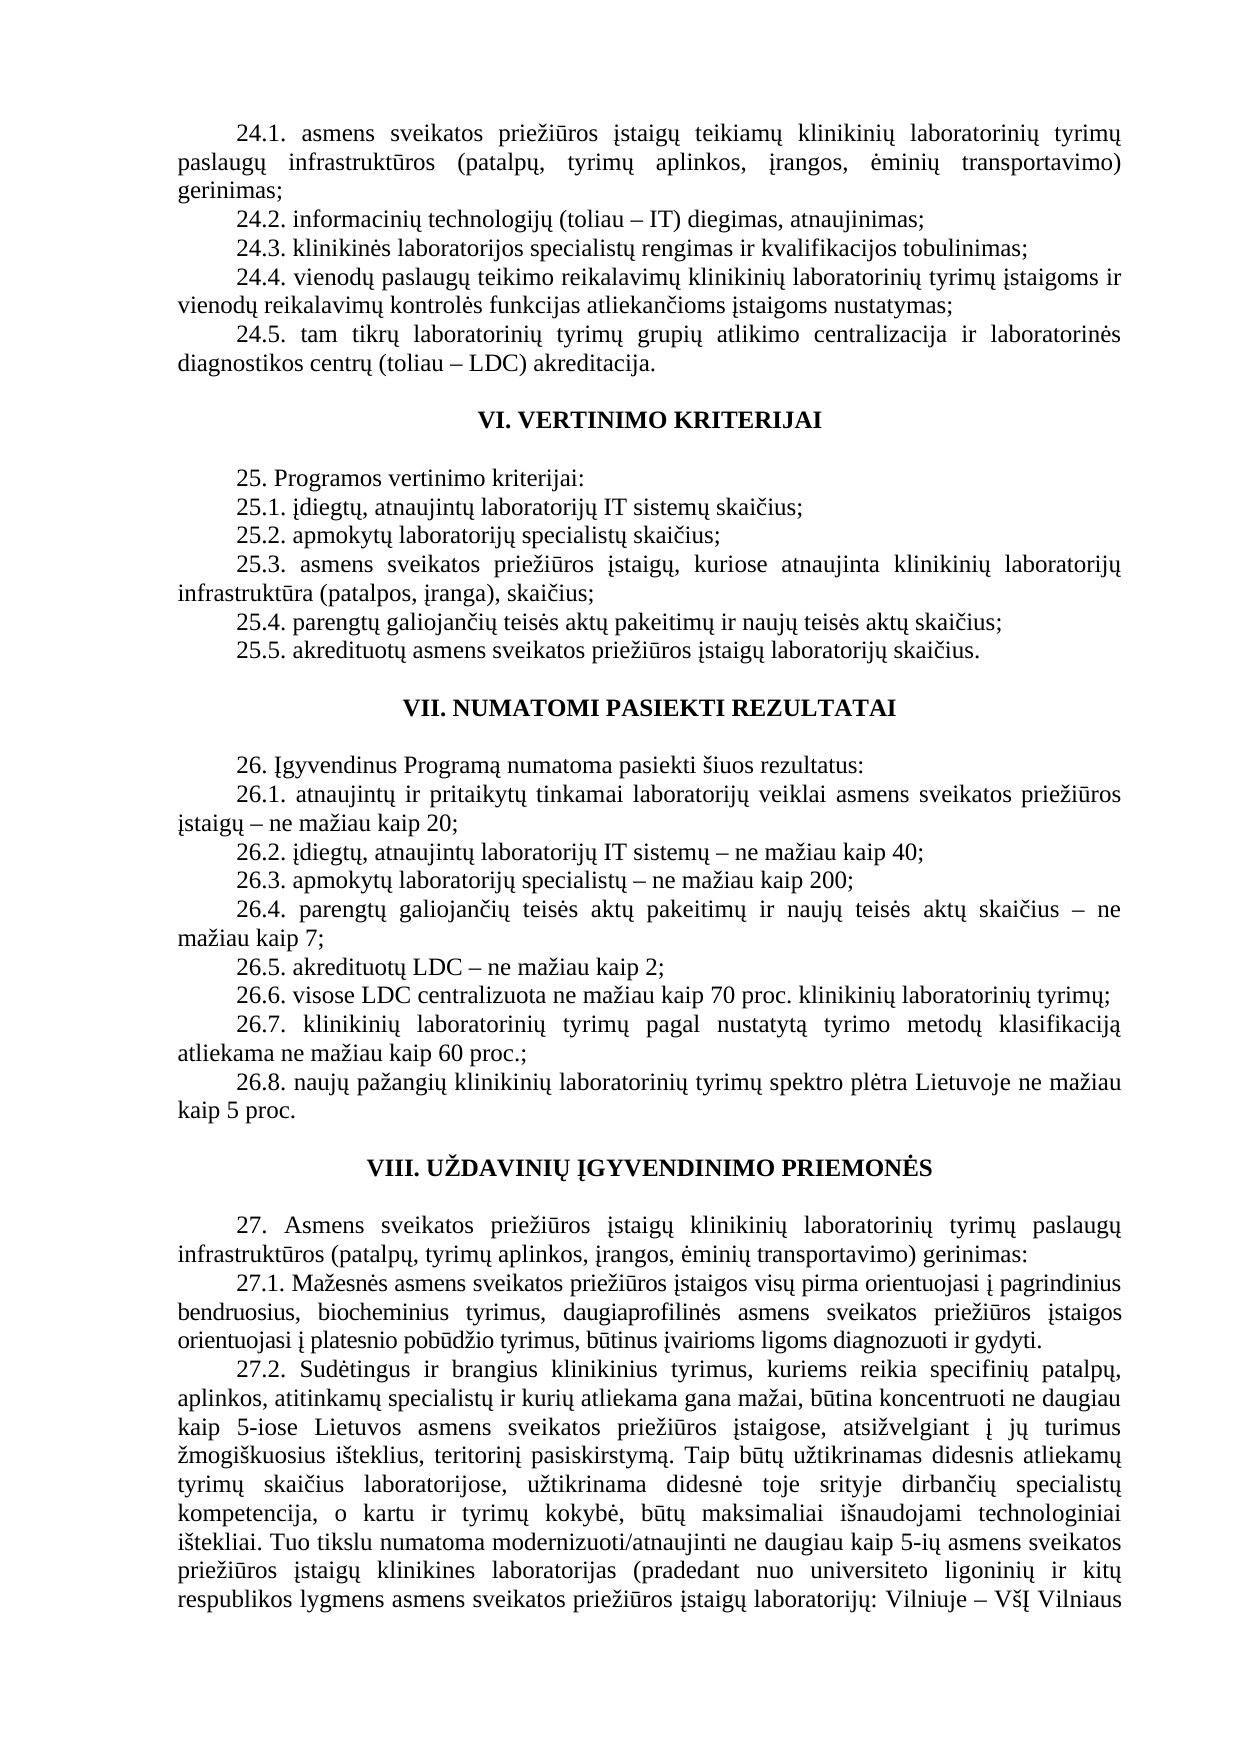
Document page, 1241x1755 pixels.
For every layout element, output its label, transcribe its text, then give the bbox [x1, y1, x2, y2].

text VII. NUMATOMI PASIEKTI REZULTATAI [177, 693, 1122, 722]
text 24.4. vienodų paslaugų teikimo reikalavimų klinikinių laboratorinių tyrimų įstaigoms ir vienodų reikalavimų kontrolės funkcijas atliekančioms įstaigoms nustatymas; [177, 262, 1122, 319]
text 27.2. Sudėtingus ir brangius klinikinius tyrimus, kuriems reikia specifinių patalpų, aplinkos, atitinkamų specialistų ir kurių atliekama gana mažai, būtina koncentruoti ne daugiau kaip 5-iose Lietuvos asmens sveikatos priežiūros įstaigose, atsižvelgiant į jų turimus žmogiškuosius išteklius, teritorinį pasiskirstymą. Taip būtų užtikrinamas didesnis atliekamų tyrimų skaičius laboratorijose, užtikrinama didesnė toje srityje dirbančių specialistų kompetencija, o kartu ir tyrimų kokybė, būtų maksimaliai išnaudojami technologiniai ištekliai. Tuo tikslu numatoma modernizuoti/atnaujinti ne daugiau kaip 5-ių asmens sveikatos priežiūros įstaigų klinikines laboratorijas (pradedant nuo universiteto ligoninių ir kitų respublikos lygmens asmens sveikatos priežiūros įstaigų laboratorijų: Vilniuje – VšĮ Vilniaus [177, 1354, 1122, 1613]
text 27.1. Mažesnės asmens sveikatos priežiūros įstaigos visų pirma orientuojasi į pagrindinius bendruosius, biocheminius tyrimus, daugiaprofilinės asmens sveikatos priežiūros įstaigos orientuojasi į platesnio pobūdžio tyrimus, būtinus įvairioms ligoms diagnozuoti ir gydyti. [177, 1268, 1122, 1354]
text 25.4. parengtų galiojančių teisės aktų pakeitimų ir naujų teisės aktų skaičius; [177, 607, 1122, 636]
text 26.7. klinikinių laboratorinių tyrimų pagal nustatytą tyrimo metodų klasifikaciją atliekama ne mažiau kaip 60 proc.; [177, 1009, 1122, 1067]
text 25.5. akredituotų asmens sveikatos priežiūros įstaigų laboratorijų skaičius. [177, 636, 1122, 664]
text 27. Asmens sveikatos priežiūros įstaigų klinikinių laboratorinių tyrimų paslaugų infrastruktūros (patalpų, tyrimų aplinkos, įrangos, ėminių transportavimo) gerinimas: [177, 1211, 1122, 1268]
text 26.8. naujų pažangių klinikinių laboratorinių tyrimų spektro plėtra Lietuvoje ne mažiau kaip 5 proc. [177, 1067, 1122, 1124]
text 25.3. asmens sveikatos priežiūros įstaigų, kuriose atnaujinta klinikinių laboratorijų infrastruktūra (patalpos, įranga), skaičius; [177, 549, 1122, 607]
text 24.3. klinikinės laboratorijos specialistų rengimas ir kvalifikacijos tobulinimas; [177, 233, 1122, 262]
text VIII. UŽDAVINIŲ ĮGYVENDINIMO PRIEMONĖS [177, 1153, 1122, 1182]
text VI. VERTINIMO KRITERIJAI [177, 406, 1122, 434]
text 26.4. parengtų galiojančių teisės aktų pakeitimų ir naujų teisės aktų skaičius – ne mažiau kaip 7; [177, 894, 1122, 952]
text 26.2. įdiegtų, atnaujintų laboratorijų IT sistemų – ne mažiau kaip 40; [177, 837, 1122, 866]
text 24.5. tam tikrų laboratorinių tyrimų grupių atlikimo centralizacija ir laboratorinės diagnostikos centrų (toliau – LDC) akreditacija. [177, 319, 1122, 377]
text 26.1. atnaujintų ir pritaikytų tinkamai laboratorijų veiklai asmens sveikatos priežiūros įstaigų – ne mažiau kaip 20; [177, 779, 1122, 837]
text 25. Programos vertinimo kriterijai: [177, 463, 1122, 492]
text 26.5. akredituotų LDC – ne mažiau kaip 2; [177, 952, 1122, 981]
text 24.2. informacinių technologijų (toliau – IT) diegimas, atnaujinimas; [177, 204, 1122, 233]
text 26. Įgyvendinus Programą numatoma pasiekti šiuos rezultatus: [177, 751, 1122, 779]
text 26.3. apmokytų laboratorijų specialistų – ne mažiau kaip 200; [177, 866, 1122, 894]
text 25.2. apmokytų laboratorijų specialistų skaičius; [177, 521, 1122, 549]
text 25.1. įdiegtų, atnaujintų laboratorijų IT sistemų skaičius; [177, 492, 1122, 521]
text 26.6. visose LDC centralizuota ne mažiau kaip 70 proc. klinikinių laboratorinių tyrimų; [177, 981, 1122, 1009]
text 24.1. asmens sveikatos priežiūros įstaigų teikiamų klinikinių laboratorinių tyrimų paslaugų infrastruktūros (patalpų, tyrimų aplinkos, įrangos, ėminių transportavimo) gerinimas; [177, 118, 1122, 204]
